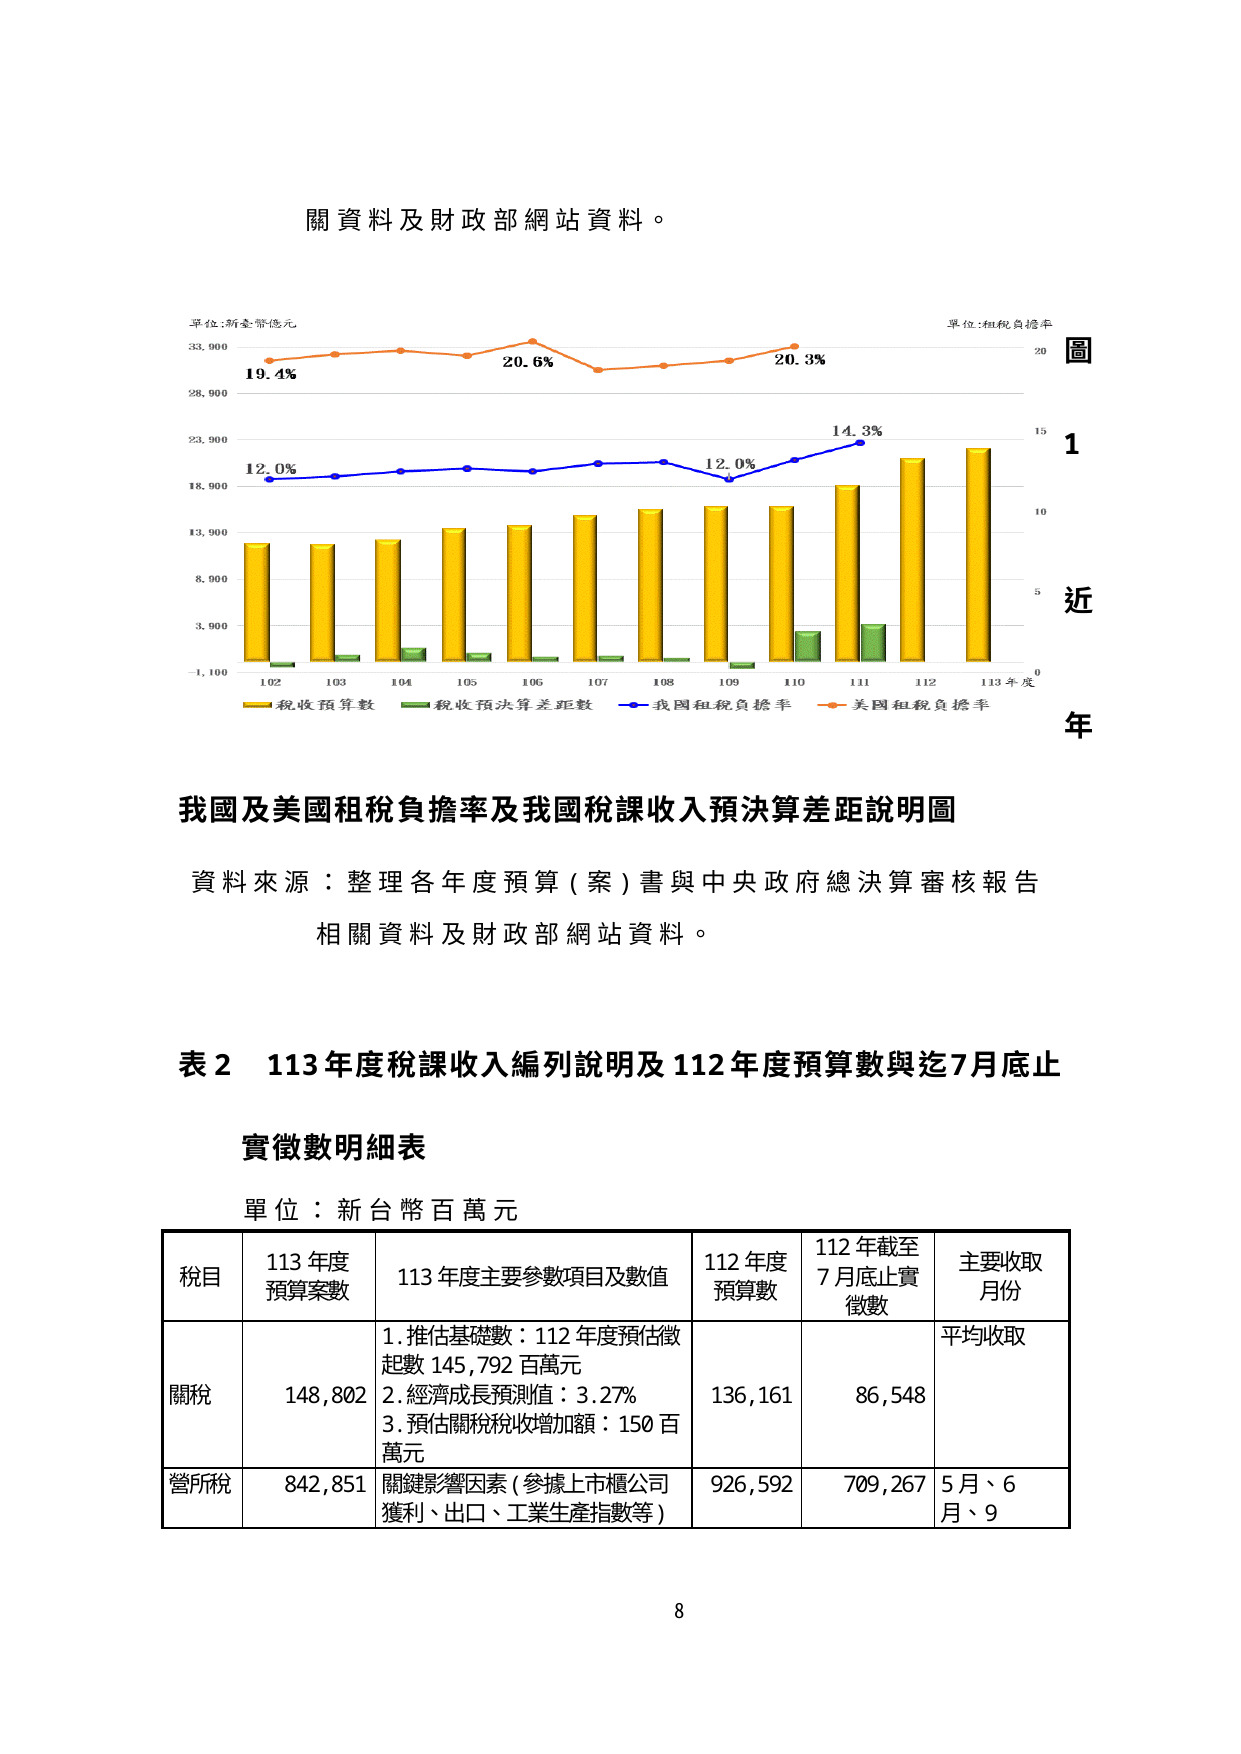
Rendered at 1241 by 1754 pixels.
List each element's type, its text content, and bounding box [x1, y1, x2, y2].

table_header 112年截至7月底止實徵數 [802, 1233, 934, 1320]
text 資料來源：整理各年度預算(案)書與中央政府總決算審核報告相關資料及財政部網站資料。 [179, 828, 1063, 953]
table_cell 1.推估基礎數：112年度預估徵起數145,792百萬元 2.經濟成長預測值：3.27% 3.預估關稅稅收增加額：150百萬元 [376, 1322, 691, 1467]
table_cell 5月、6月、9 [935, 1469, 1068, 1527]
text 表2 113年度稅課收入編列說明及112年度預算數與迄7月底止實徵數明細表 單位：新台幣百萬元 [163, 979, 1063, 1229]
table_cell 營所稅 [164, 1469, 242, 1527]
table_header 113年度 預算案數 [243, 1233, 375, 1320]
table_cell 86,548 [802, 1322, 934, 1467]
table_cell 136,161 [693, 1322, 801, 1467]
table_header 稅目 [164, 1233, 242, 1320]
table_cell 709,267 [802, 1469, 934, 1527]
table_cell 148,802 [243, 1322, 375, 1467]
text 關資料及財政部網站資料。 [176, 177, 1063, 240]
table_cell 842,851 [243, 1469, 375, 1527]
text 圖1 近年我國及美國租稅負擔率及我國稅課收入預決算差距說明圖 [177, 266, 1063, 828]
table_header 113年度主要參數項目及數值 [376, 1233, 691, 1320]
table_cell 平均收取 [935, 1322, 1068, 1467]
table_cell 926,592 [693, 1469, 801, 1527]
table_cell 關稅 [164, 1322, 242, 1467]
table_header 主要收取 月份 [935, 1233, 1068, 1320]
table_cell 關鍵影響因素(參據上市櫃公司獲利、出口、工業生產指數等) [376, 1469, 691, 1527]
table_header 112年度 預算數 [693, 1233, 801, 1320]
